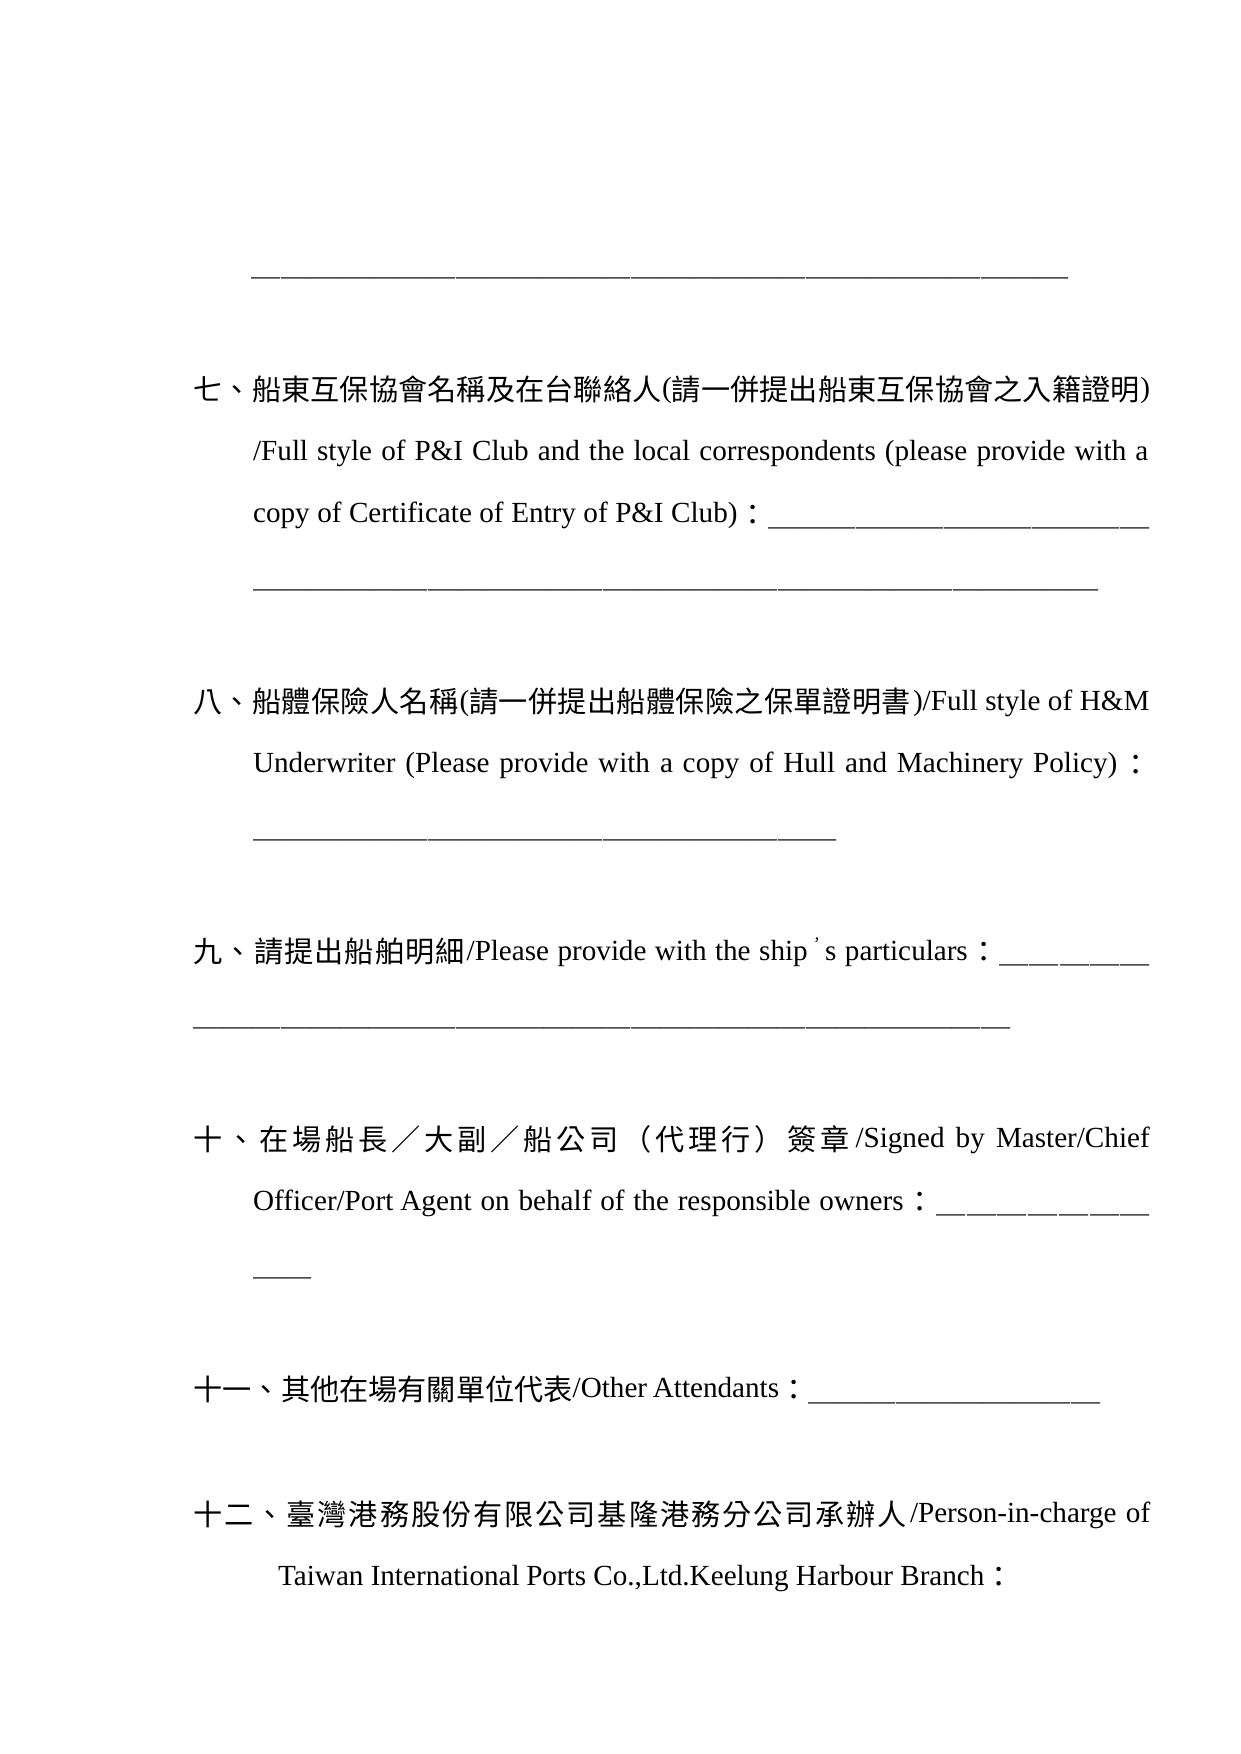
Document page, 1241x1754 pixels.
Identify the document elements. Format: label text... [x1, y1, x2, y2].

table_cell 一、發生事故原因及損壞程度/Cause of the accident and range of damage： ＿＿＿＿＿＿＿＿＿＿＿＿＿＿＿＿＿＿＿＿＿＿＿＿＿ 二、調查時間/Time of Investigation：＿＿＿＿＿＿＿＿＿＿＿＿＿＿＿ 三、協同調查之人員/Joint surveyors or attendants：＿＿＿＿＿＿＿＿＿ 四、船舶所有人名稱/Title of Owners, Disponent Owners：＿＿＿＿＿＿＿＿＿＿＿＿＿＿＿＿＿＿＿＿＿＿＿＿＿＿＿＿＿＿＿＿＿＿＿＿ 五、傭船人名稱/Title of Charterers：＿＿＿＿＿＿＿＿＿＿＿＿＿＿＿ 六、營運管理人名稱/Title of Managing Company or Operators：＿＿＿＿＿＿＿＿＿＿＿＿＿＿＿＿＿＿＿＿＿＿＿＿＿＿＿＿＿＿＿＿＿ 七、船東互保協會名稱及在台聯絡人(請一併提出船東互保協會之入籍證明)/Full style of P&I Club and the local correspondents (please provide with a copy of Certificate of Entry of P&I Club)：＿＿＿＿＿＿＿＿＿＿＿＿＿＿＿＿＿＿＿＿＿＿＿＿＿＿＿＿＿＿＿＿＿＿＿＿＿＿＿＿＿＿ 八、船體保險人名稱(請一併提出船體保險之保單證明書)/Full style of H&M Underwriter (Please provide with a copy of Hull and Machinery Policy)：＿＿＿＿＿＿＿＿＿＿＿＿＿＿＿＿＿＿＿＿ 九、請提出船舶明細/Please provide with the ship，s particulars：＿＿＿＿＿＿＿＿＿＿＿＿＿＿＿＿＿＿＿＿＿＿＿＿＿＿＿＿＿＿＿＿＿ 十、在場船長／大副／船公司（代理行）簽章/Signed by Master/Chief Officer/Port Agent on behalf of the responsible owners：＿＿＿＿＿＿＿＿＿ 十一、其他在場有關單位代表/Other Attendants：＿＿＿＿＿＿＿＿＿＿ 十二、臺灣港務股份有限公司基隆港務分公司承辦人/Person-in-charge of Taiwan International Ports Co.,Ltd.Keelung Harbour Branch： ＿＿＿＿＿＿＿＿＿＿＿＿＿＿＿＿＿＿＿＿＿＿＿＿＿＿＿＿ 中 華 民 國 年 月 日 Dated this on ＿＿＿＿(day) ＿＿＿＿＿ (month) ＿＿＿＿＿(Year) [190, 158, 1153, 1596]
